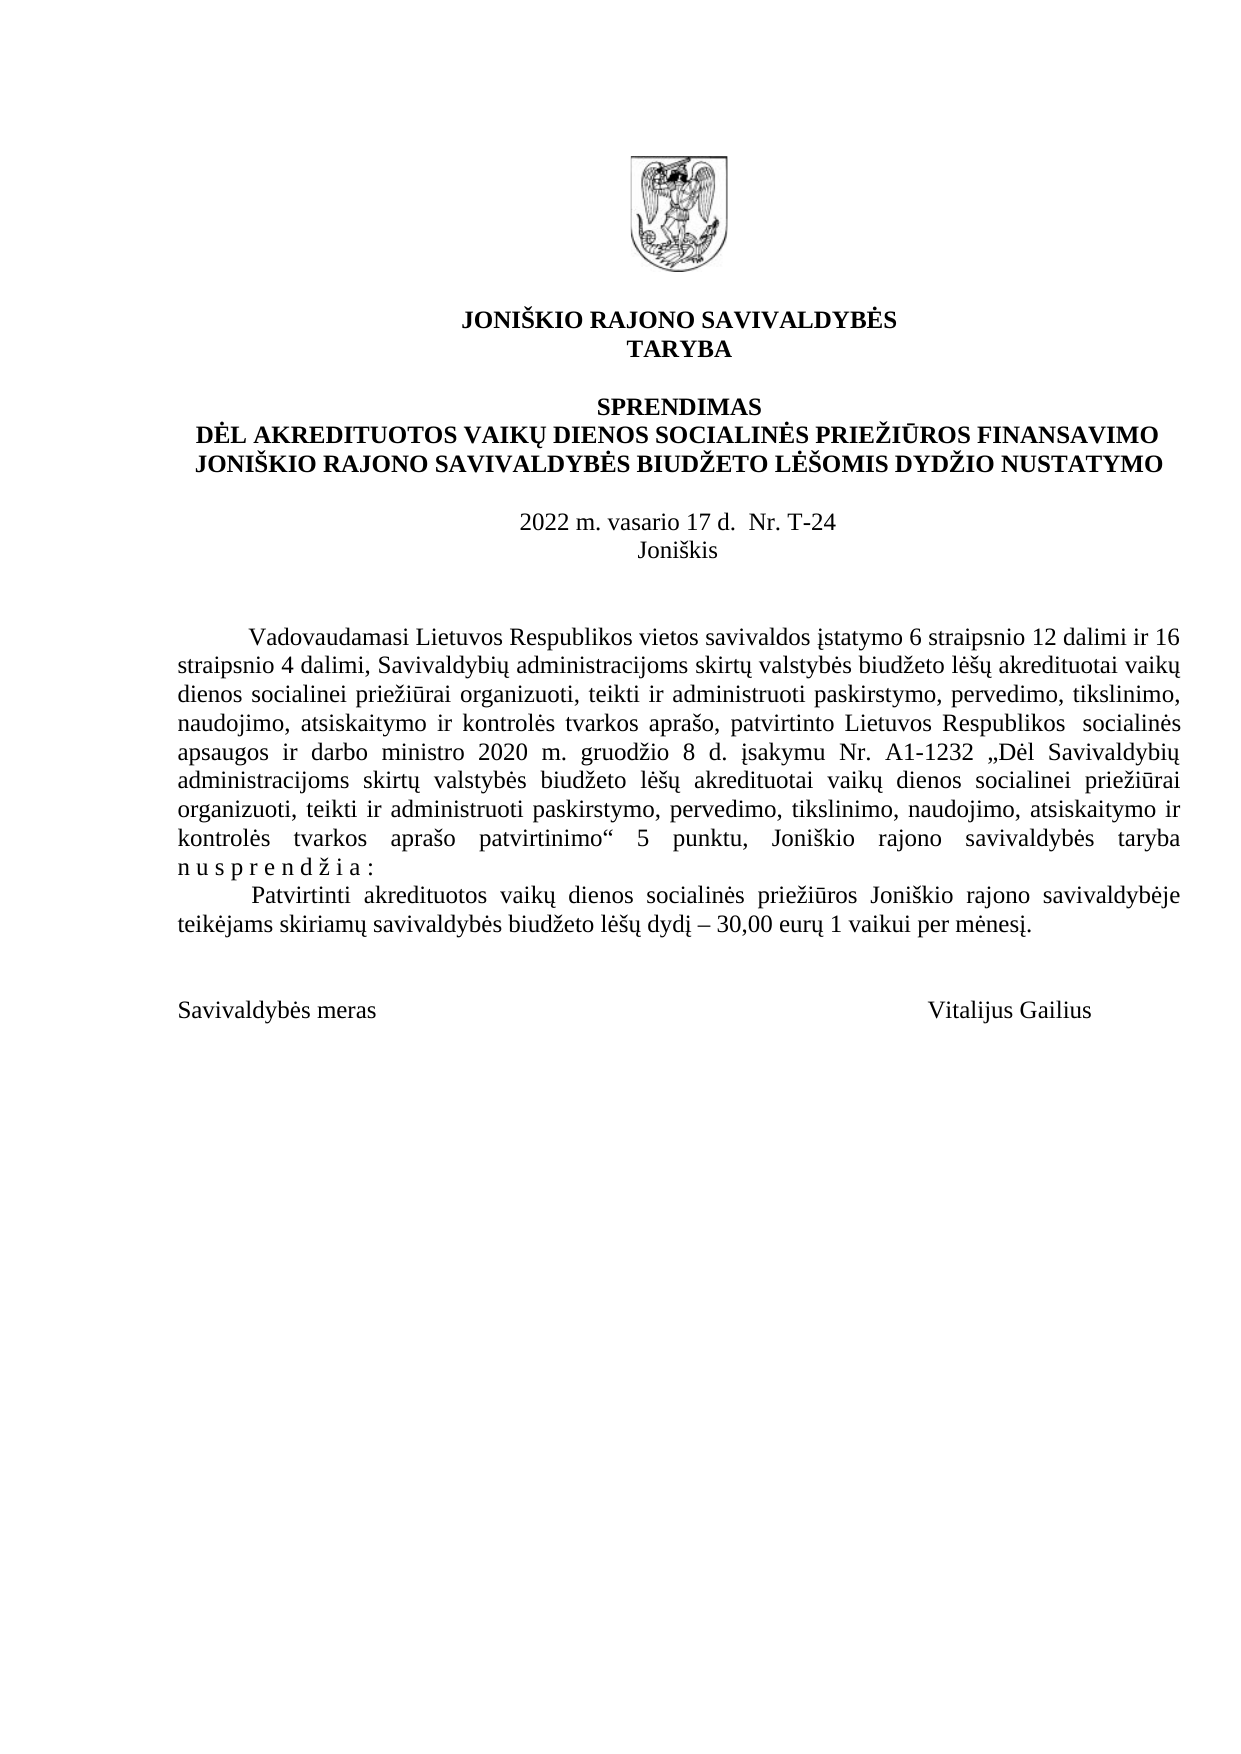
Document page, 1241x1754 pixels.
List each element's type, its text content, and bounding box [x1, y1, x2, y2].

text SPRENDIMAS [177, 392, 1181, 420]
text 2022 m. vasario 17 d. Nr. T-24 [174, 507, 1181, 535]
text Savivaldybės meras Vitalijus Gailius [177, 995, 1181, 1024]
text Joniškio rajono savivaldybės TARYBA [177, 305, 1181, 363]
text Joniškis [174, 535, 1181, 564]
text Patvirtinti akredituotos vaikų dienos socialinės priežiūros Joniškio rajono savivaldybėje teikėjams skiriamų savivaldybės biudžeto lėšų dydį – 30,00 eurų 1 vaikui per mėnesį. [177, 880, 1181, 938]
text Vadovaudamasi Lietuvos Respublikos vietos savivaldos įstatymo 6 straipsnio 12 dalimi ir 16 straipsnio 4 dalimi, Savivaldybių administracijoms skirtų valstybės biudžeto lėšų akredituotai vaikų dienos socialinei priežiūrai organizuoti, teikti ir administruoti paskirstymo, pervedimo, tikslinimo, naudojimo, atsiskaitymo ir kontrolės tvarkos aprašo, patvirtinto Lietuvos Respublikos socialinės apsaugos ir darbo ministro 2020 m. gruodžio 8 d. įsakymu Nr. A1-1232 „Dėl Savivaldybių administracijoms skirtų valstybės biudžeto lėšų akredituotai vaikų dienos socialinei priežiūrai organizuoti, teikti ir administruoti paskirstymo, pervedimo, tikslinimo, naudojimo, atsiskaitymo ir kontrolės tvarkos aprašo patvirtinimo“ 5 punktu, Joniškio rajono savivaldybės taryba nusprendžia: [177, 622, 1181, 880]
text DĖL AKREDITUOTOS VAIKŲ DIENOS SOCIALINĖS PRIEŽIŪROS FINANSAVIMO JONIŠKIO RAJONO SAVIVALDYBĖS BIUDŽETO LĖŠOMIS DYDŽIO NUSTATYMO [174, 420, 1181, 478]
